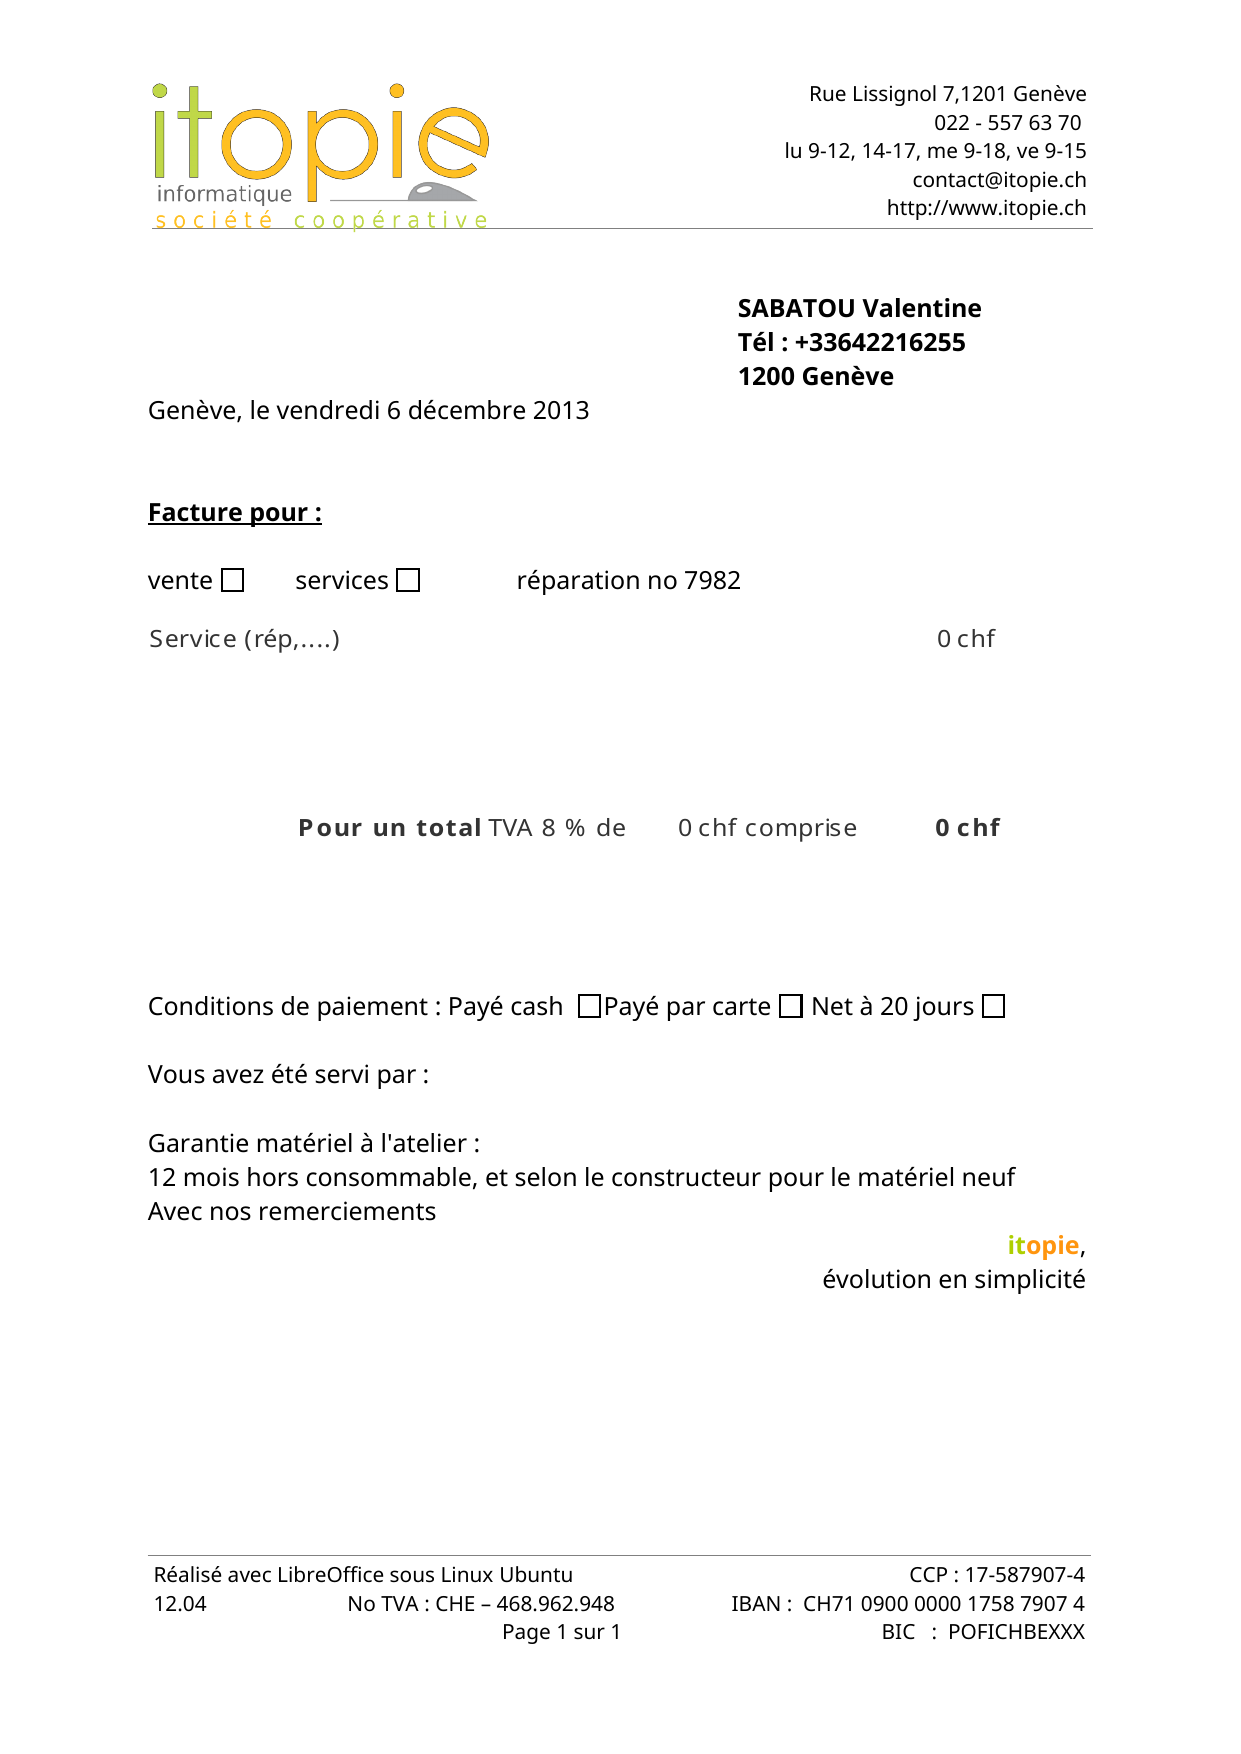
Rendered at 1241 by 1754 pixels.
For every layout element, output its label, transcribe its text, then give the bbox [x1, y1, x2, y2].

text Conditions de paiement : Payé cash Payé par carte Net à 20 jours [148, 989, 1093, 1023]
text Genève, le vendredi 6 décembre 2013 [148, 392, 1093, 427]
picture [138, 72, 500, 244]
text Tél : +33642216255 [148, 324, 1093, 358]
text Avec nos remerciements [148, 1193, 1093, 1227]
text Vous avez été servi par : [148, 1057, 1093, 1091]
text 1200 Genève [148, 358, 1093, 392]
text Garantie matériel à l'atelier : [148, 1125, 1093, 1159]
text SABATOU Valentine [148, 290, 1093, 324]
text vente services réparation no 7982 [148, 563, 1093, 597]
text évolution en simplicité [148, 1262, 1093, 1296]
text itopie, [148, 1227, 1093, 1262]
text 12 mois hors consommable, et selon le constructeur pour le matériel neuf [148, 1159, 1093, 1193]
text Facture pour : [148, 495, 1093, 529]
